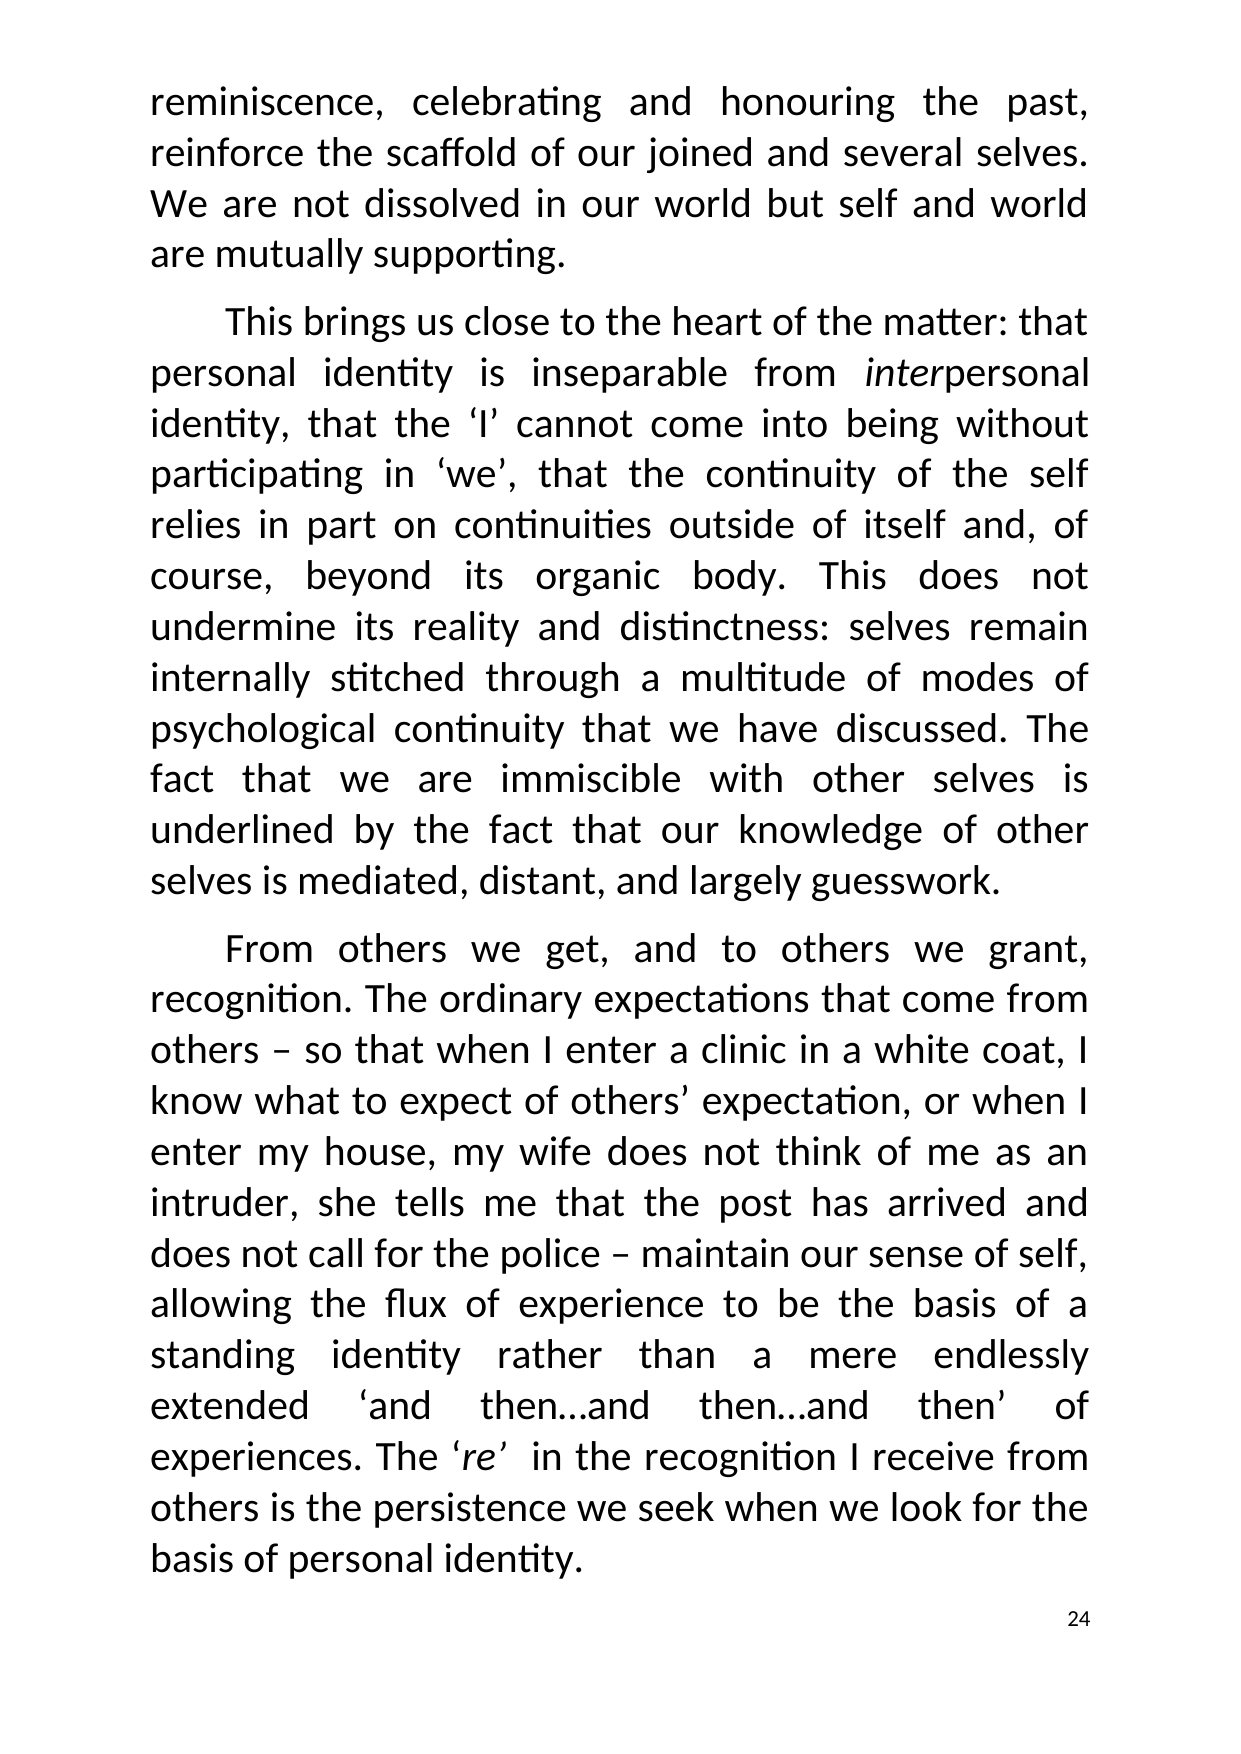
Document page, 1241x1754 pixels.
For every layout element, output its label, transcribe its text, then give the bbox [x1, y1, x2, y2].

text From others we get, and to others we grant, recognition. The ordinary expectations that come from others – so that when I enter a clinic in a white coat, I know what to expect of others’ expectation, or when I enter my house, my wife does not think of me as an intruder, she tells me that the post has arrived and does not call for the police – maintain our sense of self, allowing the flux of experience to be the basis of a standing identity rather than a mere endlessly extended ‘and then…and then…and then’ of experiences. The ‘re’ in the recognition I receive from others is the persistence we seek when we look for the basis of personal identity. [150, 922, 1090, 1582]
text This brings us close to the heart of the matter: that personal identity is inseparable from interpersonal identity, that the ‘I’ cannot come into being without participating in ‘we’, that the continuity of the self relies in part on continuities outside of itself and, of course, beyond its organic body. This does not undermine its reality and distinctness: selves remain internally stitched through a multitude of modes of psychological continuity that we have discussed. The fact that we are immiscible with other selves is underlined by the fact that our knowledge of other selves is mediated, distant, and largely guesswork. [150, 295, 1090, 905]
text reminiscence, celebrating and honouring the past, reinforce the scaffold of our joined and several selves. We are not dissolved in our world but self and world are mutually supporting. [150, 75, 1090, 278]
